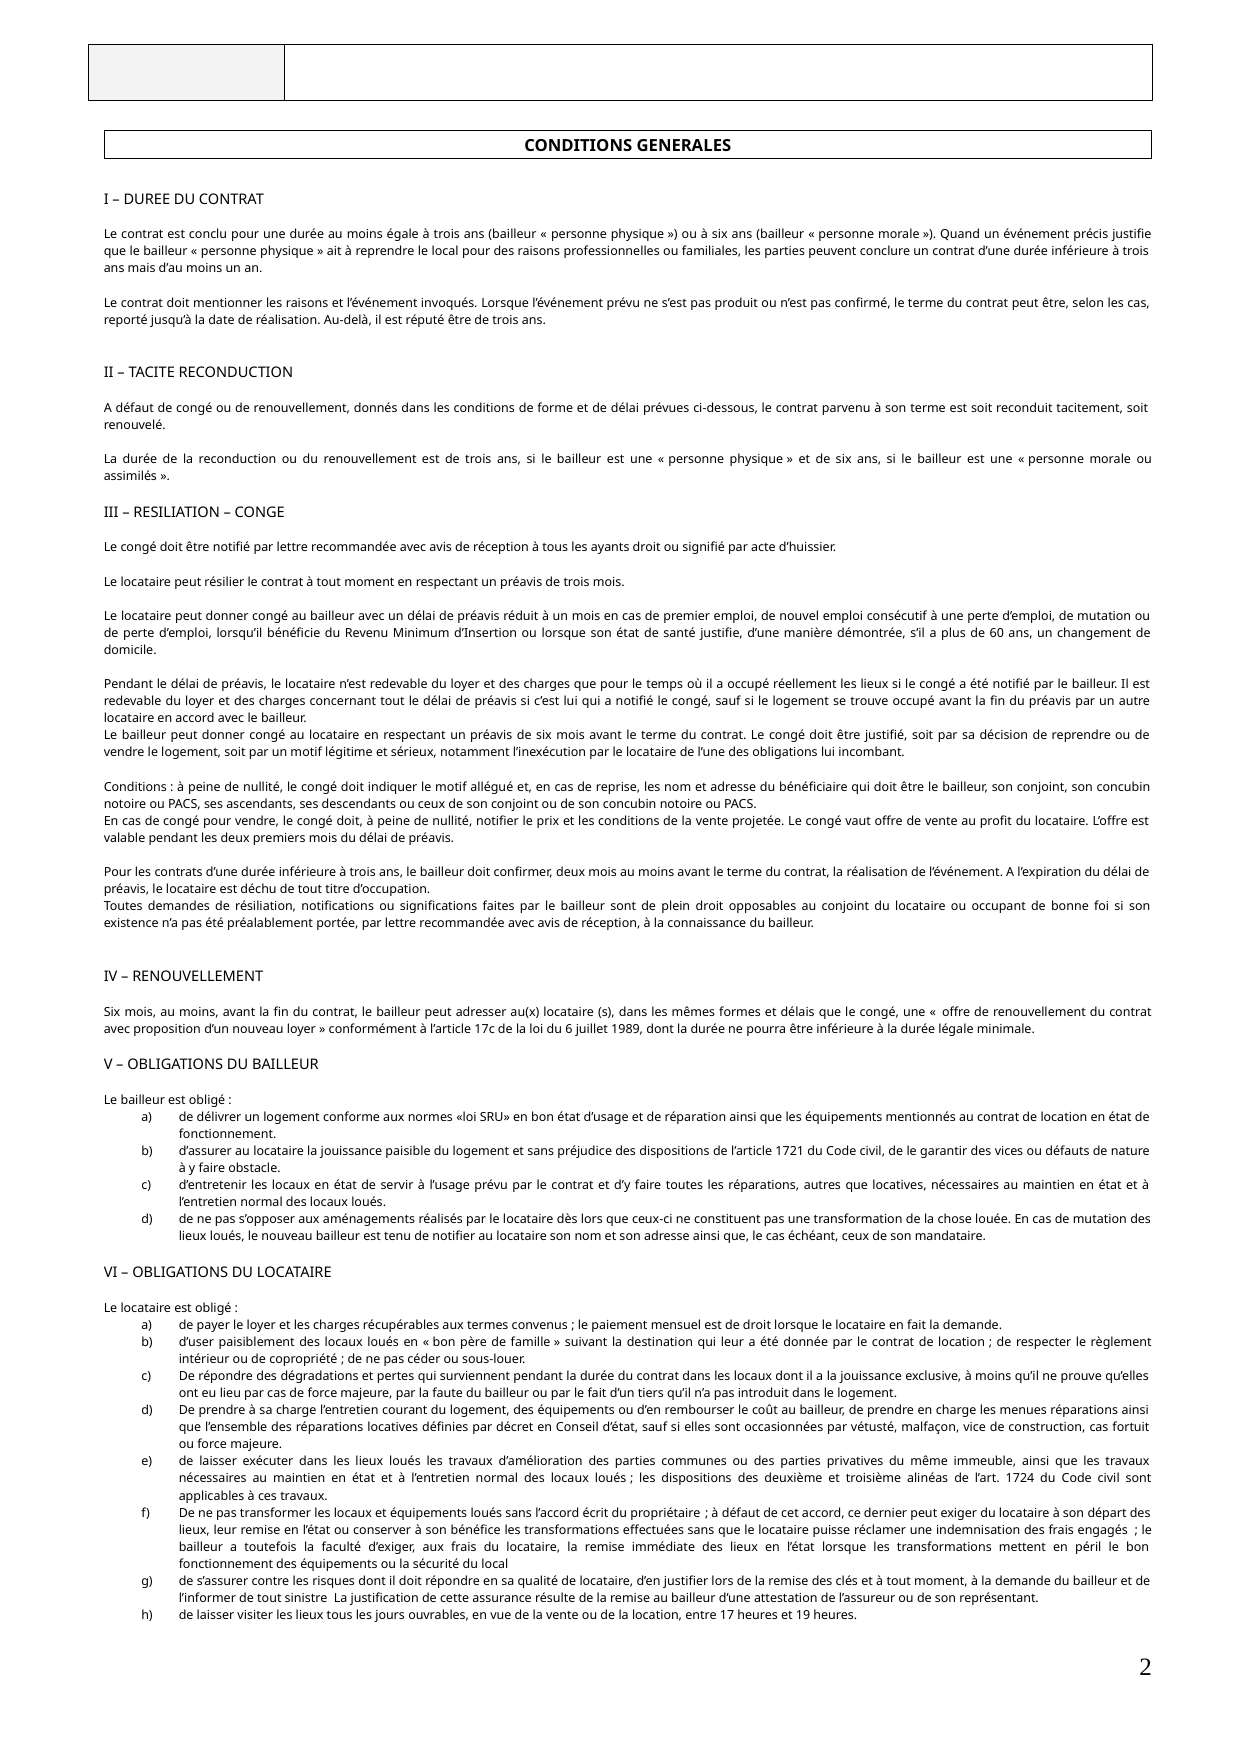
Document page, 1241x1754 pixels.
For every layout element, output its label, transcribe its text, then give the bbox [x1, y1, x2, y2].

list de ne pas s’opposer aux aménagements réalisés par le locataire dès lors que ceux-ci ne constituent pas une transformation de la chose louée. En cas de mutation des lieux loués, le nouveau bailleur est tenu de notifier au locataire son nom et son adresse ainsi que, le cas échéant, ceux de son mandataire. [141, 1210, 1152, 1244]
text III – RESILIATION – CONGE [103, 502, 1152, 521]
text VI – OBLIGATIONS DU LOCATAIRE [103, 1262, 1152, 1282]
list d’user paisiblement des locaux loués en « bon père de famille » suivant la destination qui leur a été donnée par le contrat de location ; de respecter le règlement intérieur ou de copropriété ; de ne pas céder ou sous-louer. [141, 1333, 1152, 1367]
text Six mois, au moins, avant la fin du contrat, le bailleur peut adresser au(x) locataire (s), dans les mêmes formes et délais que le congé, une « offre de renouvellement du contrat avec proposition d’un nouveau loyer » conformément à l’article 17c de la loi du 6 juillet 1989, dont la durée ne pourra être inférieure à la durée légale minimale. [103, 1003, 1152, 1037]
text Pour les contrats d’une durée inférieure à trois ans, le bailleur doit confirmer, deux mois au moins avant le terme du contrat, la réalisation de l’événement. A l’expiration du délai de préavis, le locataire est déchu de tout titre d’occupation. [103, 863, 1152, 897]
text I – DUREE DU CONTRAT [103, 188, 1152, 208]
table_cell [285, 45, 1152, 100]
text Le bailleur peut donner congé au locataire en respectant un préavis de six mois avant le terme du contrat. Le congé doit être justifié, soit par sa décision de reprendre ou de vendre le logement, soit par un motif légitime et sérieux, notamment l’inexécution par le locataire de l’une des obligations lui incombant. [103, 726, 1152, 761]
text La durée de la reconduction ou du renouvellement est de trois ans, si le bailleur est une « personne physique » et de six ans, si le bailleur est une « personne morale ou assimilés ». [103, 450, 1152, 484]
list d’entretenir les locaux en état de servir à l’usage prévu par le contrat et d’y faire toutes les réparations, autres que locatives, nécessaires au maintien en état et à l’entretien normal des locaux loués. [141, 1176, 1152, 1210]
text IV – RENOUVELLEMENT [103, 966, 1152, 986]
text II – TACITE RECONDUCTION [103, 362, 1152, 382]
text Pendant le délai de préavis, le locataire n’est redevable du loyer et des charges que pour le temps où il a occupé réellement les lieux si le congé a été notifié par le bailleur. Il est redevable du loyer et des charges concernant tout le délai de préavis si c’est lui qui a notifié le congé, sauf si le logement se trouve occupé avant la fin du préavis par un autre locataire en accord avec le bailleur. [103, 675, 1152, 726]
list de payer le loyer et les charges récupérables aux termes convenus ; le paiement mensuel est de droit lorsque le locataire en fait la demande. [141, 1316, 1152, 1333]
text Le bailleur est obligé : [103, 1091, 1152, 1108]
list De ne pas transformer les locaux et équipements loués sans l’accord écrit du propriétaire ; à défaut de cet accord, ce dernier peut exiger du locataire à son départ des lieux, leur remise en l’état ou conserver à son bénéfice les transformations effectuées sans que le locataire puisse réclamer une indemnisation des frais engagés ; le bailleur a toutefois la faculté d’exiger, aux frais du locataire, la remise immédiate des lieux en l’état lorsque les transformations mettent en péril le bon fonctionnement des équipements ou la sécurité du local [141, 1504, 1152, 1572]
text Le contrat doit mentionner les raisons et l’événement invoqués. Lorsque l’événement prévu ne s’est pas produit ou n’est pas confirmé, le terme du contrat peut être, selon les cas, reporté jusqu’à la date de réalisation. Au-delà, il est réputé être de trois ans. [103, 294, 1152, 328]
text Le contrat est conclu pour une durée au moins égale à trois ans (bailleur « personne physique ») ou à six ans (bailleur « personne morale »). Quand un événement précis justifie que le bailleur « personne physique » ait à reprendre le local pour des raisons professionnelles ou familiales, les parties peuvent conclure un contrat d’une durée inférieure à trois ans mais d’au moins un an. [103, 225, 1152, 277]
text A défaut de congé ou de renouvellement, donnés dans les conditions de forme et de délai prévues ci-dessous, le contrat parvenu à son terme est soit reconduit tacitement, soit renouvelé. [103, 399, 1152, 433]
list d’assurer au locataire la jouissance paisible du logement et sans préjudice des dispositions de l’article 1721 du Code civil, de le garantir des vices ou défauts de nature à y faire obstacle. [141, 1142, 1152, 1176]
table_cell [89, 45, 284, 100]
list de laisser visiter les lieux tous les jours ouvrables, en vue de la vente ou de la location, entre 17 heures et 19 heures. [141, 1606, 1152, 1623]
list De répondre des dégradations et pertes qui surviennent pendant la durée du contrat dans les locaux dont il a la jouissance exclusive, à moins qu’il ne prouve qu’elles ont eu lieu par cas de force majeure, par la faute du bailleur ou par le fait d’un tiers qu’il n’a pas introduit dans le logement. [141, 1367, 1152, 1401]
text CONDITIONS GENERALES [105, 131, 1151, 158]
text Le locataire peut résilier le contrat à tout moment en respectant un préavis de trois mois. [103, 573, 1152, 590]
text Conditions : à peine de nullité, le congé doit indiquer le motif allégué et, en cas de reprise, les nom et adresse du bénéficiaire qui doit être le bailleur, son conjoint, son concubin notoire ou PACS, ses ascendants, ses descendants ou ceux de son conjoint ou de son concubin notoire ou PACS. [103, 778, 1152, 812]
list De prendre à sa charge l’entretien courant du logement, des équipements ou d’en rembourser le coût au bailleur, de prendre en charge les menues réparations ainsi que l’ensemble des réparations locatives définies par décret en Conseil d’état, sauf si elles sont occasionnées par vétusté, malfaçon, vice de construction, cas fortuit ou force majeure. [141, 1401, 1152, 1452]
text Le locataire peut donner congé au bailleur avec un délai de préavis réduit à un mois en cas de premier emploi, de nouvel emploi consécutif à une perte d’emploi, de mutation ou de perte d’emploi, lorsqu’il bénéficie du Revenu Minimum d’Insertion ou lorsque son état de santé justifie, d’une manière démontrée, s’il a plus de 60 ans, un changement de domicile. [103, 590, 1152, 658]
text V – OBLIGATIONS DU BAILLEUR [103, 1054, 1152, 1074]
text Le locataire est obligé : [103, 1299, 1152, 1316]
list de laisser exécuter dans les lieux loués les travaux d’amélioration des parties communes ou des parties privatives du même immeuble, ainsi que les travaux nécessaires au maintien en état et à l’entretien normal des locaux loués ; les dispositions des deuxième et troisième alinéas de l’art. 1724 du Code civil sont applicables à ces travaux. [141, 1452, 1152, 1504]
list de s’assurer contre les risques dont il doit répondre en sa qualité de locataire, d’en justifier lors de la remise des clés et à tout moment, à la demande du bailleur et de l’informer de tout sinistre La justification de cette assurance résulte de la remise au bailleur d’une attestation de l’assureur ou de son représentant. [141, 1572, 1152, 1606]
text En cas de congé pour vendre, le congé doit, à peine de nullité, notifier le prix et les conditions de la vente projetée. Le congé vaut offre de vente au profit du locataire. L’offre est valable pendant les deux premiers mois du délai de préavis. [103, 812, 1152, 846]
list de délivrer un logement conforme aux normes «loi SRU» en bon état d’usage et de réparation ainsi que les équipements mentionnés au contrat de location en état de fonctionnement. [141, 1108, 1152, 1142]
text Toutes demandes de résiliation, notifications ou significations faites par le bailleur sont de plein droit opposables au conjoint du locataire ou occupant de bonne foi si son existence n’a pas été préalablement portée, par lettre recommandée avec avis de réception, à la connaissance du bailleur. [103, 897, 1152, 931]
text Le congé doit être notifié par lettre recommandée avec avis de réception à tous les ayants droit ou signifié par acte d’huissier. [103, 538, 1152, 556]
